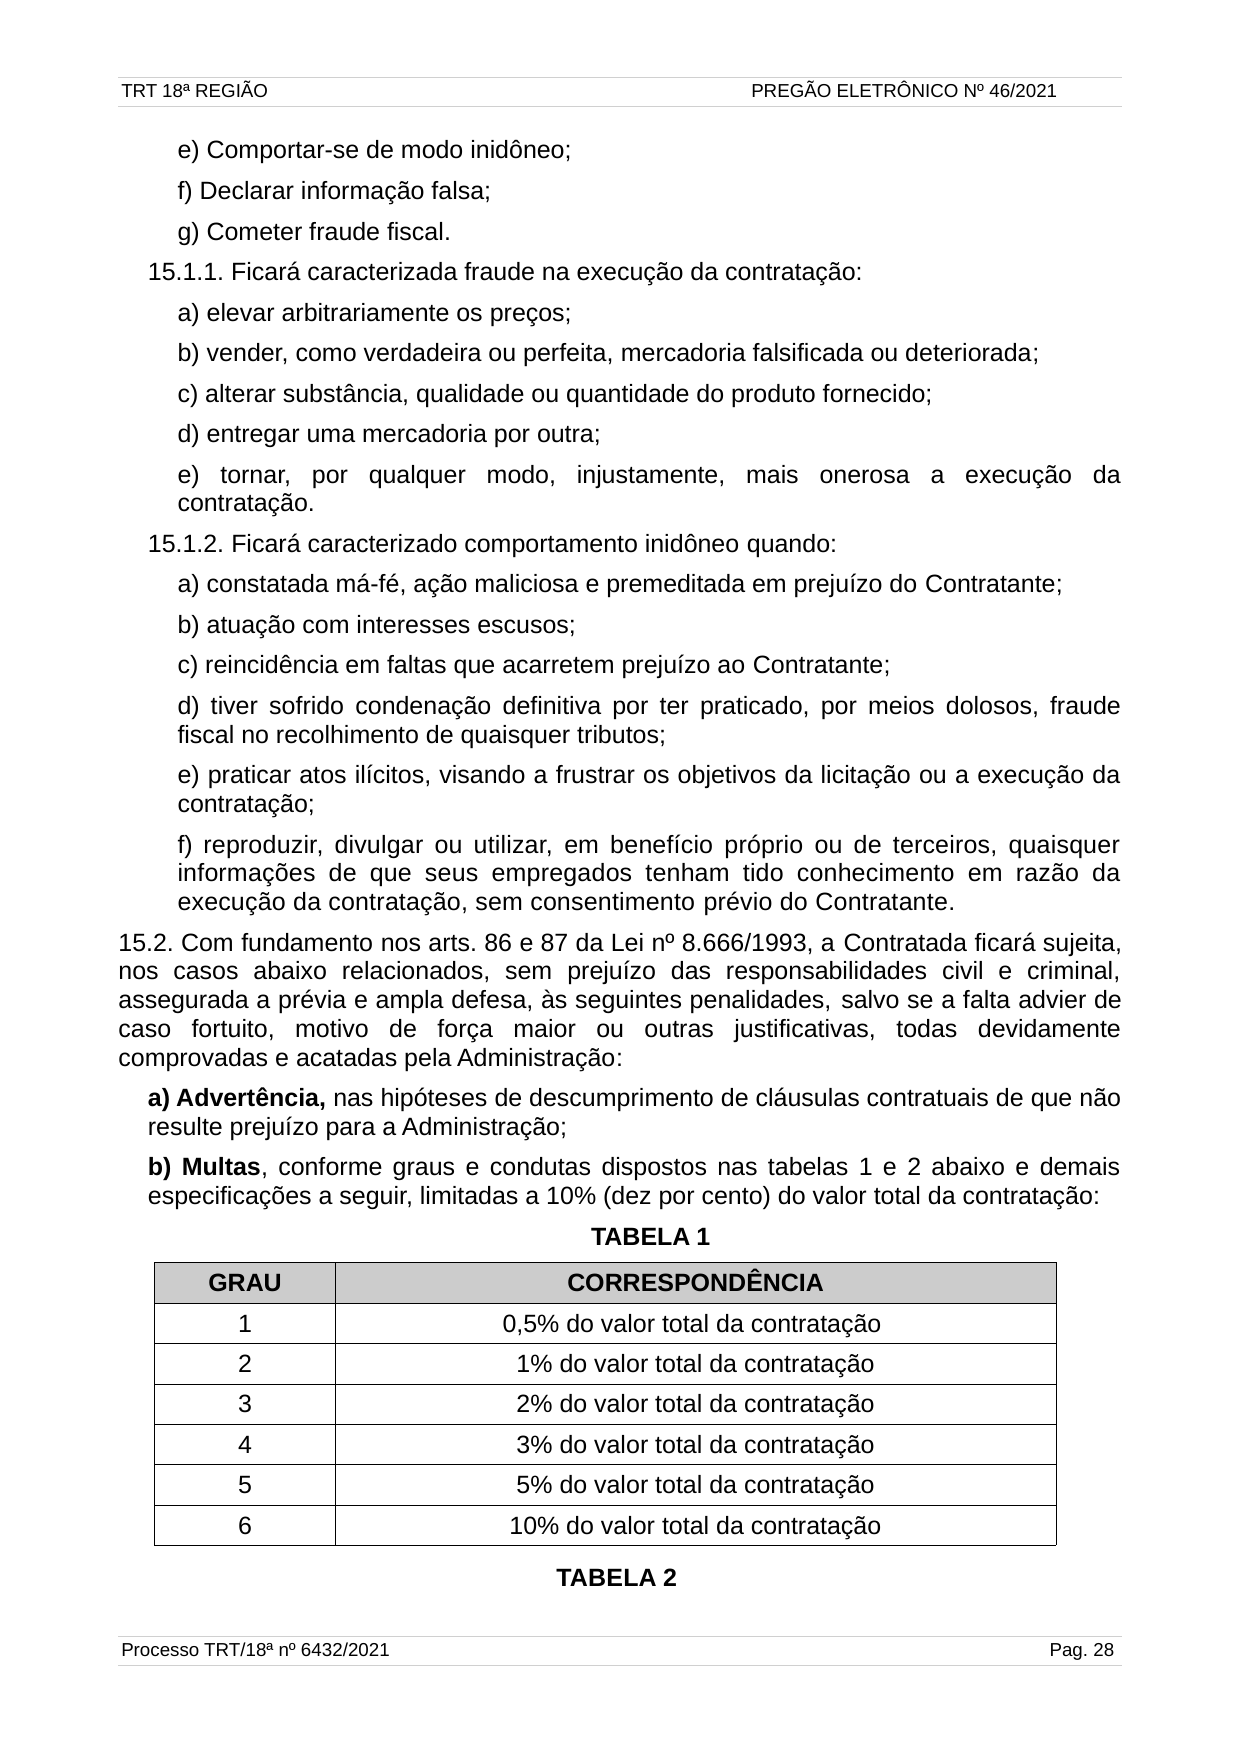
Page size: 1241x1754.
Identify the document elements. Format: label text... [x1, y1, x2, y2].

text 15.1.2. Ficará caracterizado comportamento inidôneo quando: [148, 529, 1122, 558]
text 15.2. Com fundamento nos arts. 86 e 87 da Lei nº 8.666/1993, a Contratada ficará sujeita, nos casos abaixo relacionados, sem prejuízo das responsabilidades civil e criminal, assegurada a prévia e ampla defesa, às seguintes penalidades, salvo se a falta advier de caso fortuito, motivo de força maior ou outras justificativas, todas devidamente comprovadas e acatadas pela Administração: [118, 928, 1122, 1071]
text c) reincidência em faltas que acarretem prejuízo ao Contratante; [177, 651, 1122, 679]
text b) atuação com interesses escusos; [177, 610, 1122, 639]
text e) Comportar-se de modo inidôneo; [177, 136, 1122, 164]
text TABELA 2 [118, 1563, 1122, 1592]
text b) vender, como verdadeira ou perfeita, mercadoria falsificada ou deteriorada; [177, 338, 1122, 367]
table_cell 6 [155, 1506, 335, 1545]
table_cell 3% do valor total da contratação [336, 1425, 1056, 1464]
text a) constatada má-fé, ação maliciosa e premeditada em prejuízo do Contratante; [177, 569, 1122, 598]
text f) reproduzir, divulgar ou utilizar, em benefício próprio ou de terceiros, quaisquer informações de que seus empregados tenham tido conhecimento em razão da execução da contratação, sem consentimento prévio do Contratante. [177, 829, 1122, 916]
table_cell 2 [155, 1344, 335, 1383]
text e) praticar atos ilícitos, visando a frustrar os objetivos da licitação ou a execução da contratação; [177, 760, 1122, 818]
text 15.1.1. Ficará caracterizada fraude na execução da contratação: [148, 257, 1122, 286]
table_cell 5 [155, 1465, 335, 1505]
text b) Multas, conforme graus e condutas dispostos nas tabelas 1 e 2 abaixo e demais especificações a seguir, limitadas a 10% (dez por cento) do valor total da contratação: [148, 1152, 1122, 1210]
text a) elevar arbitrariamente os preços; [177, 298, 1122, 326]
table_cell 3 [155, 1385, 335, 1424]
text c) alterar substância, qualidade ou quantidade do produto fornecido; [177, 379, 1122, 407]
table_cell 10% do valor total da contratação [336, 1506, 1056, 1545]
text d) tiver sofrido condenação definitiva por ter praticado, por meios dolosos, fraude fiscal no recolhimento de quaisquer tributos; [177, 691, 1122, 748]
table_cell 0,5% do valor total da contratação [336, 1304, 1056, 1343]
text g) Cometer fraude fiscal. [177, 217, 1122, 245]
text e) tornar, por qualquer modo, injustamente, mais onerosa a execução da contratação. [177, 460, 1122, 517]
text f) Declarar informação falsa; [177, 176, 1122, 205]
text TABELA 1 [179, 1222, 1122, 1250]
table_cell 1 [155, 1304, 335, 1343]
table_cell 2% do valor total da contratação [336, 1385, 1056, 1424]
text d) entregar uma mercadoria por outra; [177, 419, 1122, 448]
table_cell 1% do valor total da contratação [336, 1344, 1056, 1383]
table_header CORRESPONDÊNCIA [336, 1263, 1056, 1303]
table_cell 5% do valor total da contratação [336, 1465, 1056, 1505]
table_header GRAU [155, 1263, 335, 1303]
table_cell 4 [155, 1425, 335, 1464]
text a) Advertência, nas hipóteses de descumprimento de cláusulas contratuais de que não resulte prejuízo para a Administração; [148, 1083, 1122, 1141]
